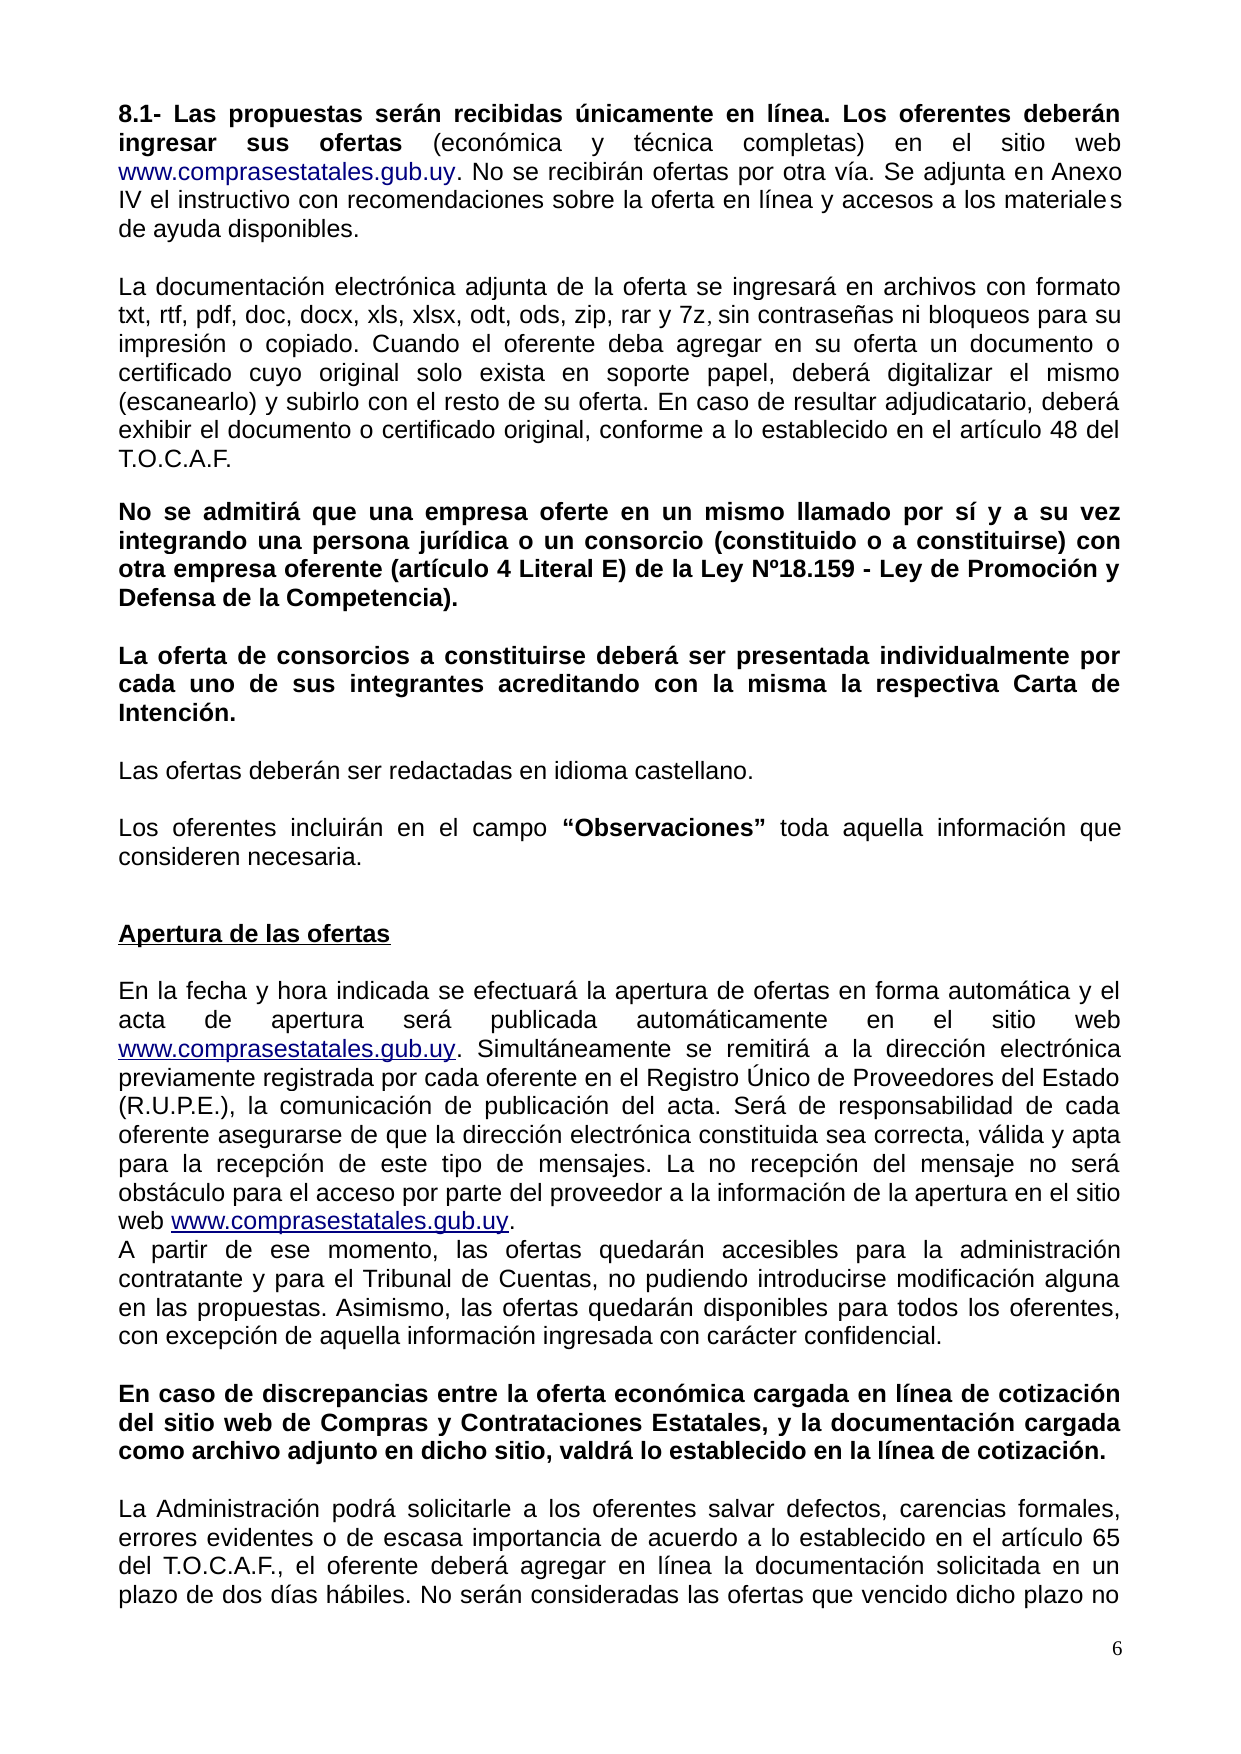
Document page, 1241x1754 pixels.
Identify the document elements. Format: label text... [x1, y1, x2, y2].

text La Administración podrá solicitarle a los oferentes salvar defectos, carencias formales, errores evidentes o de escasa importancia de acuerdo a lo establecido en el artículo 65 del T.O.C.A.F., el oferente deberá agregar en línea la documentación solicitada en un plazo de dos días hábiles. No serán consideradas las ofertas que vencido dicho plazo no [118, 1494, 1122, 1609]
text A partir de ese momento, las ofertas quedarán accesibles para la administración contratante y para el Tribunal de Cuentas, no pudiendo introducirse modificación alguna en las propuestas. Asimismo, las ofertas quedarán disponibles para todos los oferentes, con excepción de aquella información ingresada con carácter confidencial. [118, 1235, 1122, 1350]
text La documentación electrónica adjunta de la oferta se ingresará en archivos con formato txt, rtf, pdf, doc, docx, xls, xlsx, odt, ods, zip, rar y 7z, sin contraseñas ni bloqueos para su impresión o copiado. Cuando el oferente deba agregar en su oferta un documento o certificado cuyo original solo exista en soporte papel, deberá digitalizar el mismo (escanearlo) y subirlo con el resto de su oferta. En caso de resultar adjudicatario, deberá exhibir el documento o certificado original, conforme a lo establecido en el artículo 48 del T.O.C.A.F. [118, 272, 1122, 473]
text 8.1- Las propuestas serán recibidas únicamente en línea. Los oferentes deberán ingresar sus ofertas (económica y técnica completas) en el sitio web www.comprasestatales.gub.uy. No se recibirán ofertas por otra vía. Se adjunta en Anexo IV el instructivo con recomendaciones sobre la oferta en línea y accesos a los materiales de ayuda disponibles. [118, 99, 1122, 243]
text Las ofertas deberán ser redactadas en idioma castellano. [118, 756, 1122, 784]
text No se admitirá que una empresa oferte en un mismo llamado por sí y a su vez integrando una persona jurídica o un consorcio (constituido o a constituirse) con otra empresa oferente (artículo 4 Literal E) de la Ley Nº18.159 - Ley de Promoción y Defensa de la Competencia). [118, 497, 1122, 612]
text Apertura de las ofertas [118, 919, 1122, 947]
text En la fecha y hora indicada se efectuará la apertura de ofertas en forma automática y el acta de apertura será publicada automáticamente en el sitio web www.comprasestatales.gub.uy. Simultáneamente se remitirá a la dirección electrónica previamente registrada por cada oferente en el Registro Único de Proveedores del Estado (R.U.P.E.), la comunicación de publicación del acta. Será de responsabilidad de cada oferente asegurarse de que la dirección electrónica constituida sea correcta, válida y apta para la recepción de este tipo de mensajes. La no recepción del mensaje no será obstáculo para el acceso por parte del proveedor a la información de la apertura en el sitio web www.comprasestatales.gub.uy. [118, 976, 1122, 1235]
text Los oferentes incluirán en el campo “Observaciones” toda aquella información que consideren necesaria. [118, 813, 1122, 871]
text La oferta de consorcios a constituirse deberá ser presentada individualmente por cada uno de sus integrantes acreditando con la misma la respectiva Carta de Intención. [118, 641, 1122, 727]
text En caso de discrepancias entre la oferta económica cargada en línea de cotización del sitio web de Compras y Contrataciones Estatales, y la documentación cargada como archivo adjunto en dicho sitio, valdrá lo establecido en la línea de cotización. [118, 1379, 1122, 1465]
